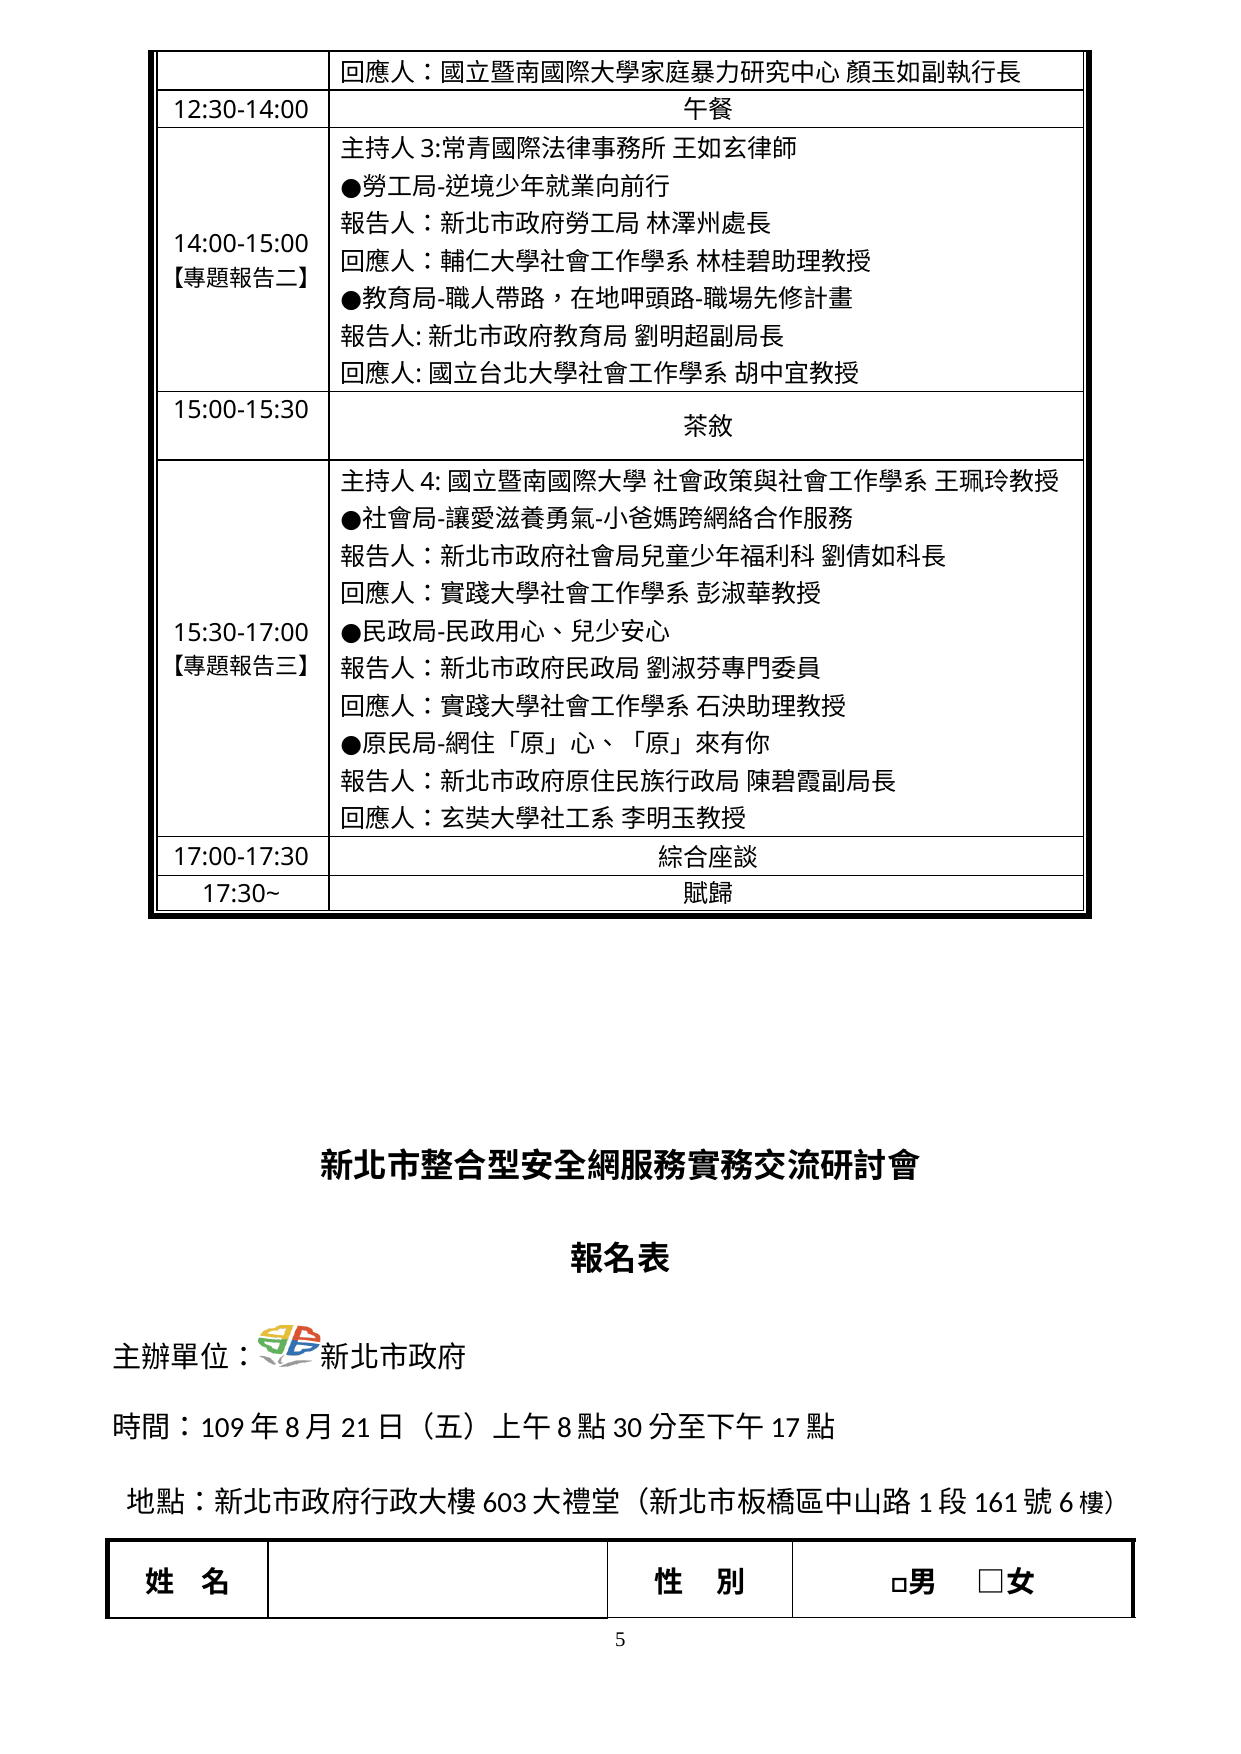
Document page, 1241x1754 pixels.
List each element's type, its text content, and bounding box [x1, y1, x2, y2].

table_cell 15:00-15:30 [158, 392, 328, 459]
table_cell 主持人4: 國立暨南國際大學 社會政策與社會工作學系 王珮玲教授 ●社會局-讓愛滋養勇氣-小爸媽跨網絡合作服務 報告人：新北市政府社會局兒童少年福利科 劉倩如科長 回應人：實踐大學社會工作學系 彭淑華教授 ●民政局-民政用心、兒少安心 報告人：新北市政府民政局 劉淑芬專門委員 回應人：實踐大學社會工作學系 石泱助理教授 ●原民局-網住「原」心、「原」來有你 報告人：新北市政府原住民族行政局 陳碧霞副局長 回應人：玄奘大學社工系 李明玉教授 [330, 461, 1083, 836]
table_cell 回應人：國立暨南國際大學家庭暴力研究中心 顏玉如副執行長 [330, 52, 1083, 89]
table_header 姓 名 [110, 1542, 267, 1617]
table_cell 茶敘 [330, 392, 1083, 459]
text 新北市整合型安全網服務實務交流研討會 [112, 1125, 1128, 1200]
table_cell 主持人3:常青國際法律事務所 王如玄律師 ●勞工局-逆境少年就業向前行 報告人：新北市政府勞工局 林澤州處長 回應人：輔仁大學社會工作學系 林桂碧助理教授 ●教育局-職人帶路，在地呷頭路-職場先修計畫 報告人: 新北市政府教育局 劉明超副局長 回應人: 國立台北大學社會工作學系 胡中宜教授 [330, 128, 1083, 391]
table_header 性 別 [608, 1542, 792, 1617]
text 主辦單位：新北市政府 [112, 1313, 1128, 1388]
table_header [269, 1542, 607, 1617]
table_header □男 □女 [793, 1542, 1131, 1617]
table_cell 賦歸 [330, 876, 1083, 909]
table_cell 17:00-17:30 [158, 837, 328, 874]
table_cell 12:30-14:00 [158, 91, 328, 127]
text 時間：109年8月21日（五）上午8點30分至下午17點 [112, 1388, 1128, 1463]
table_cell 17:30~ [158, 876, 328, 909]
table_cell 14:00-15:00 【專題報告二】 [158, 128, 328, 391]
picture [258, 1325, 321, 1367]
table_cell 15:30-17:00 【專題報告三】 [158, 461, 328, 836]
text 報名表 [112, 1219, 1128, 1294]
table_cell 午餐 [330, 91, 1083, 127]
table_cell [158, 52, 328, 89]
table_cell 綜合座談 [330, 837, 1083, 874]
text 地點：新北市政府行政大樓603大禮堂（新北市板橋區中山路1段161號6樓） [112, 1463, 1193, 1538]
